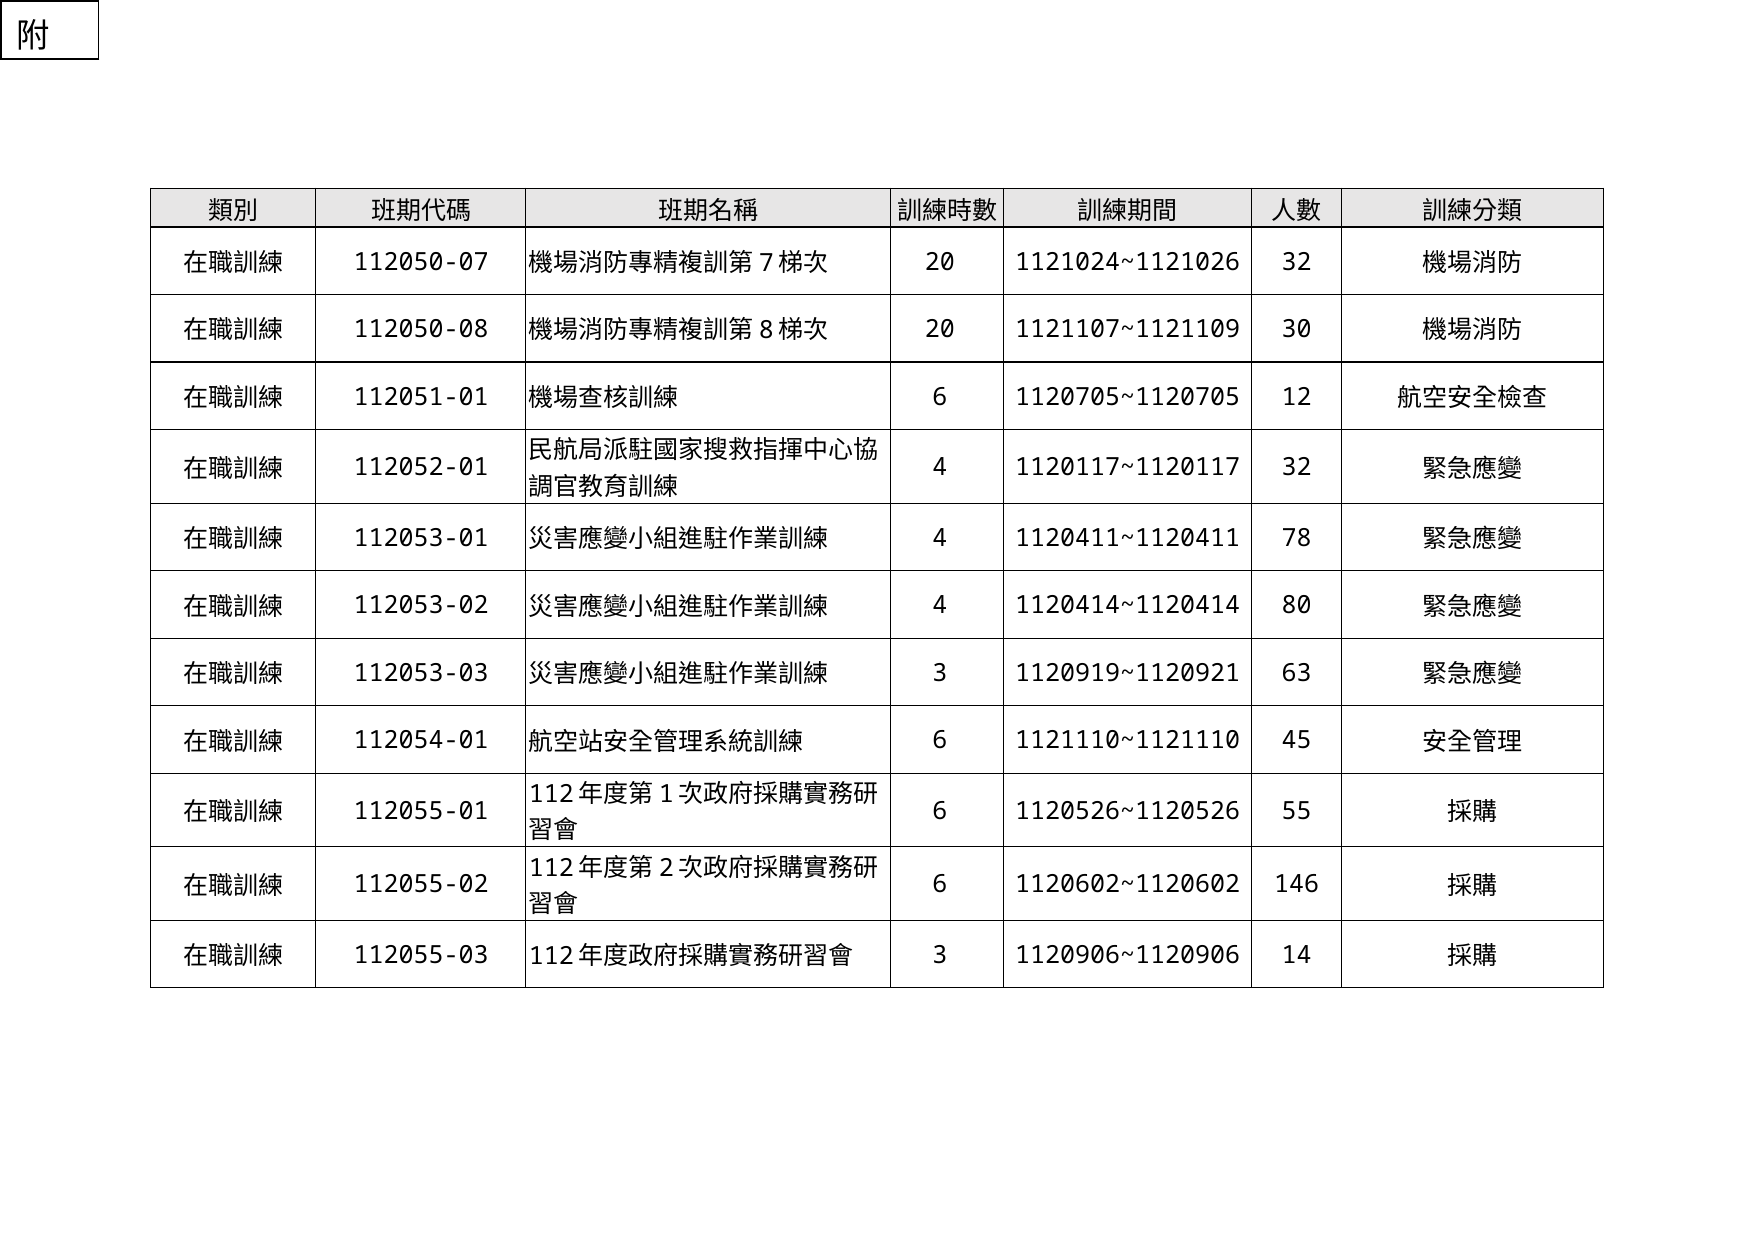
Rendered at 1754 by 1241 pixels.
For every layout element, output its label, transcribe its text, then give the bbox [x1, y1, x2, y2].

table_cell 災害應變小組進駐作業訓練 [526, 639, 890, 705]
table_cell 3 [891, 921, 1003, 987]
table_cell 採購 [1342, 921, 1603, 987]
table_cell 1121024~1121026 [1004, 228, 1251, 294]
table_cell 30 [1252, 295, 1341, 361]
table_header 訓練期間 [1004, 189, 1251, 226]
table_cell 在職訓練 [151, 430, 315, 502]
table_cell 6 [891, 706, 1003, 772]
table_cell 6 [891, 847, 1003, 919]
table_cell 112年度第2次政府採購實務研習會 [526, 847, 890, 919]
table_cell 45 [1252, 706, 1341, 772]
table_cell 112050-07 [316, 228, 525, 294]
table_cell 14 [1252, 921, 1341, 987]
table_cell 80 [1252, 571, 1341, 637]
table_cell 1120526~1120526 [1004, 774, 1251, 846]
table_cell 1120602~1120602 [1004, 847, 1251, 919]
table_cell 1121110~1121110 [1004, 706, 1251, 772]
table_cell 112055-02 [316, 847, 525, 919]
table_cell 在職訓練 [151, 571, 315, 637]
table_cell 32 [1252, 228, 1341, 294]
table_cell 112050-08 [316, 295, 525, 361]
table_cell 在職訓練 [151, 774, 315, 846]
table_cell 採購 [1342, 847, 1603, 919]
table_header 班期代碼 [316, 189, 525, 226]
table_cell 緊急應變 [1342, 504, 1603, 570]
table_cell 航空安全檢查 [1342, 363, 1603, 429]
table_cell 63 [1252, 639, 1341, 705]
table_cell 1120117~1120117 [1004, 430, 1251, 502]
table_cell 在職訓練 [151, 363, 315, 429]
table_cell 災害應變小組進駐作業訓練 [526, 504, 890, 570]
table_cell 民航局派駐國家搜救指揮中心協調官教育訓練 [526, 430, 890, 502]
table_header 訓練分類 [1342, 189, 1603, 226]
table_cell 146 [1252, 847, 1341, 919]
table_cell 112053-02 [316, 571, 525, 637]
table_cell 在職訓練 [151, 228, 315, 294]
table_cell 1120411~1120411 [1004, 504, 1251, 570]
table_cell 1120906~1120906 [1004, 921, 1251, 987]
table_cell 112054-01 [316, 706, 525, 772]
table_cell 安全管理 [1342, 706, 1603, 772]
table_header 類別 [151, 189, 315, 226]
table_cell 機場消防專精複訓第7梯次 [526, 228, 890, 294]
table_cell 3 [891, 639, 1003, 705]
table_cell 112055-01 [316, 774, 525, 846]
table_cell 機場消防 [1342, 228, 1603, 294]
table_cell 在職訓練 [151, 504, 315, 570]
table_cell 78 [1252, 504, 1341, 570]
table_cell 4 [891, 571, 1003, 637]
table_cell 機場消防 [1342, 295, 1603, 361]
table_cell 採購 [1342, 774, 1603, 846]
table_cell 災害應變小組進駐作業訓練 [526, 571, 890, 637]
table_cell 20 [891, 228, 1003, 294]
table_cell 在職訓練 [151, 295, 315, 361]
table_cell 112051-01 [316, 363, 525, 429]
table_cell 在職訓練 [151, 639, 315, 705]
table_cell 32 [1252, 430, 1341, 502]
table_cell 1121107~1121109 [1004, 295, 1251, 361]
table_cell 112052-01 [316, 430, 525, 502]
table_cell 1120705~1120705 [1004, 363, 1251, 429]
table_cell 112055-03 [316, 921, 525, 987]
table_cell 6 [891, 363, 1003, 429]
table_cell 20 [891, 295, 1003, 361]
table_cell 航空站安全管理系統訓練 [526, 706, 890, 772]
table_cell 4 [891, 430, 1003, 502]
table_cell 機場消防專精複訓第8梯次 [526, 295, 890, 361]
table_cell 4 [891, 504, 1003, 570]
table_header 訓練時數 [891, 189, 1003, 226]
table_cell 6 [891, 774, 1003, 846]
table_cell 112053-03 [316, 639, 525, 705]
table_cell 12 [1252, 363, 1341, 429]
table_cell 112053-01 [316, 504, 525, 570]
table_header 班期名稱 [526, 189, 890, 226]
table_cell 緊急應變 [1342, 571, 1603, 637]
table_cell 緊急應變 [1342, 639, 1603, 705]
table_cell 55 [1252, 774, 1341, 846]
table_cell 在職訓練 [151, 921, 315, 987]
table_cell 112年度第1次政府採購實務研習會 [526, 774, 890, 846]
table_cell 機場查核訓練 [526, 363, 890, 429]
table_cell 在職訓練 [151, 706, 315, 772]
table_cell 在職訓練 [151, 847, 315, 919]
table_cell 緊急應變 [1342, 430, 1603, 502]
table_header 人數 [1252, 189, 1341, 226]
table_cell 1120414~1120414 [1004, 571, 1251, 637]
table_cell 112年度政府採購實務研習會 [526, 921, 890, 987]
table_cell 1120919~1120921 [1004, 639, 1251, 705]
